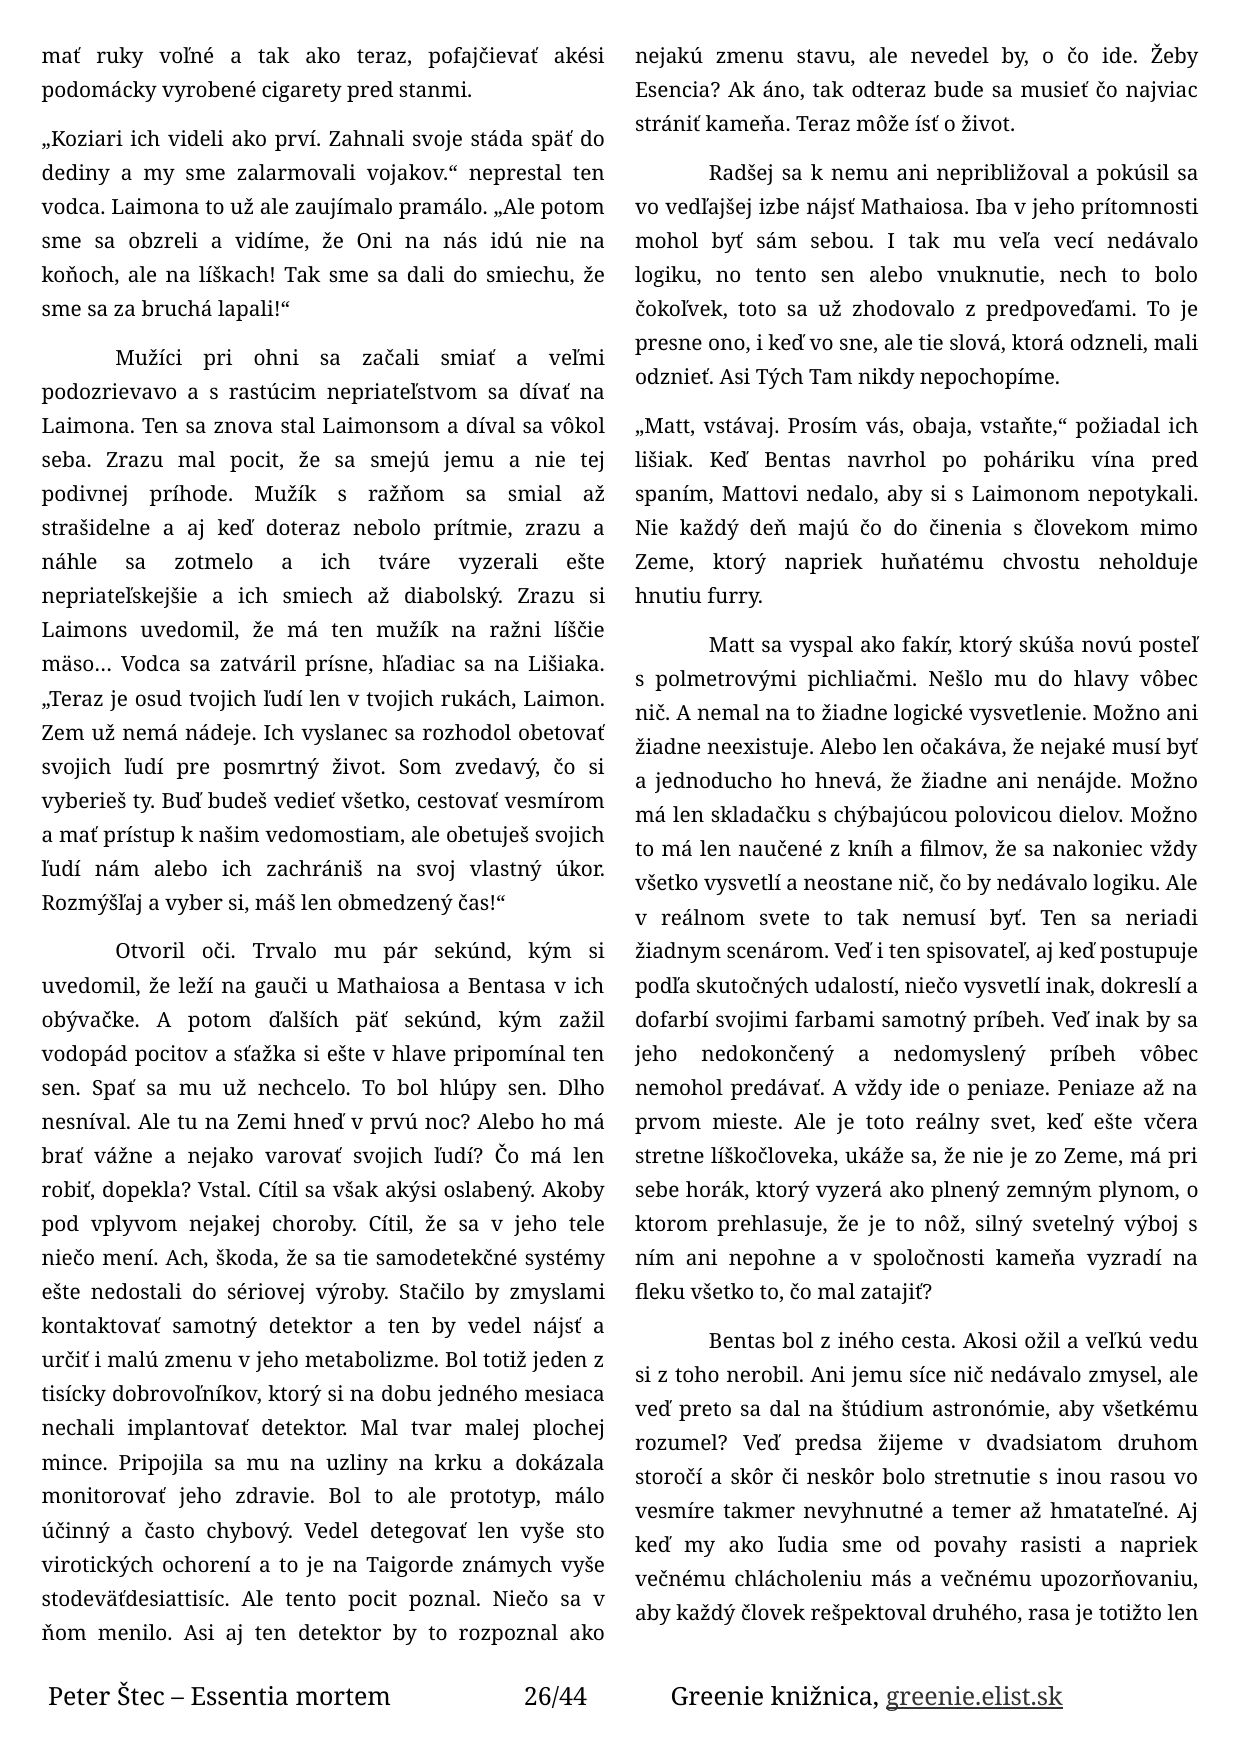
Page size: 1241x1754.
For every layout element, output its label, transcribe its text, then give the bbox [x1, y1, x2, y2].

text Mužíci pri ohni sa začali smiať a veľmi podozrievavo a s rastúcim nepriateľstvom sa dívať na Laimona. Ten sa znova stal Laimonsom a díval sa vôkol seba. Zrazu mal pocit, že sa smejú jemu a nie tej podivnej príhode. Mužík s ražňom sa smial až strašidelne a aj keď doteraz nebolo prítmie, zrazu a náhle sa zotmelo a ich tváre vyzerali ešte nepriateľskejšie a ich smiech až diabolský. Zrazu si Laimons uvedomil, že má ten mužík na ražni líščie mäso… Vodca sa zatváril prísne, hľadiac sa na Lišiaka. „Teraz je osud tvojich ľudí len v tvojich rukách, Laimon. Zem už nemá nádeje. Ich vyslanec sa rozhodol obetovať svojich ľudí pre posmrtný život. Som zvedavý, čo si vyberieš ty. Buď budeš vedieť všetko, cestovať vesmírom a mať prístup k našim vedomostiam, ale obetuješ svojich ľudí nám alebo ich zachrániš na svoj vlastný úkor. Rozmýšľaj a vyber si, máš len obmedzený čas!“ [41, 343, 605, 916]
text Radšej sa k nemu ani nepribližoval a pokúsil sa vo vedľajšej izbe nájsť Mathaiosa. Iba v jeho prítomnosti mohol byť sám sebou. I tak mu veľa vecí nedávalo logiku, no tento sen alebo vnuknutie, nech to bolo čokoľvek, toto sa už zhodovalo z predpoveďami. To je presne ono, i keď vo sne, ale tie slová, ktorá odzneli, mali odznieť. Asi Tých Tam nikdy nepochopíme. [635, 158, 1199, 391]
text Matt sa vyspal ako fakír, ktorý skúša novú posteľ s polmetrovými pichliačmi. Nešlo mu do hlavy vôbec nič. A nemal na to žiadne logické vysvetlenie. Možno ani žiadne neexistuje. Alebo len očakáva, že nejaké musí byť a jednoducho ho hnevá, že žiadne ani nenájde. Možno má len skladačku s chýbajúcou polovicou dielov. Možno to má len naučené z kníh a filmov, že sa nakoniec vždy všetko vysvetlí a neostane nič, čo by nedávalo logiku. Ale v reálnom svete to tak nemusí byť. Ten sa neriadi žiadnym scenárom. Veď i ten spisovateľ, aj keď postupuje podľa skutočných udalostí, niečo vysvetlí inak, dokreslí a dofarbí svojimi farbami samotný príbeh. Veď inak by sa jeho nedokončený a nedomyslený príbeh vôbec nemohol predávať. A vždy ide o peniaze. Peniaze až na prvom mieste. Ale je toto reálny svet, keď ešte včera stretne líškočloveka, ukáže sa, že nie je zo Zeme, má pri sebe horák, ktorý vyzerá ako plnený zemným plynom, o ktorom prehlasuje, že je to nôž, silný svetelný výboj s ním ani nepohne a v spoločnosti kameňa vyzradí na fleku všetko to, čo mal zatajiť? [635, 630, 1199, 1306]
text nejakú zmenu stavu, ale nevedel by, o čo ide. Žeby Esencia? Ak áno, tak odteraz bude sa musieť čo najviac strániť kameňa. Teraz môže ísť o život. [635, 41, 1199, 138]
text mať ruky voľné a tak ako teraz, pofajčievať akési podomácky vyrobené cigarety pred stanmi. [41, 41, 605, 104]
text „Koziari ich videli ako prví. Zahnali svoje stáda späť do dediny a my sme zalarmovali vojakov.“ neprestal ten vodca. Laimona to už ale zaujímalo pramálo. „Ale potom sme sa obzreli a vidíme, že Oni na nás idú nie na koňoch, ale na líškach! Tak sme sa dali do smiechu, že sme sa za bruchá lapali!“ [41, 124, 605, 323]
text Otvoril oči. Trvalo mu pár sekúnd, kým si uvedomil, že leží na gauči u Mathaiosa a Bentasa v ich obývačke. A potom ďalších päť sekúnd, kým zažil vodopád pocitov a sťažka si ešte v hlave pripomínal ten sen. Spať sa mu už nechcelo. To bol hlúpy sen. Dlho nesníval. Ale tu na Zemi hneď v prvú noc? Alebo ho má brať vážne a nejako varovať svojich ľudí? Čo má len robiť, dopekla? Vstal. Cítil sa však akýsi oslabený. Akoby pod vplyvom nejakej choroby. Cítil, že sa v jeho tele niečo mení. Ach, škoda, že sa tie samodetekčné systémy ešte nedostali do sériovej výroby. Stačilo by zmyslami kontaktovať samotný detektor a ten by vedel nájsť a určiť i malú zmenu v jeho metabolizme. Bol totiž jeden z tisícky dobrovoľníkov, ktorý si na dobu jedného mesiaca nechali implantovať detektor. Mal tvar malej plochej mince. Pripojila sa mu na uzliny na krku a dokázala monitorovať jeho zdravie. Bol to ale prototyp, málo účinný a často chybový. Vedel detegovať len vyše sto virotických ochorení a to je na Taigorde známych vyše stodeväťdesiattisíc. Ale tento pocit poznal. Niečo sa v ňom menilo. Asi aj ten detektor by to rozpoznal ako [41, 937, 605, 1646]
text Bentas bol z iného cesta. Akosi ožil a veľkú vedu si z toho nerobil. Ani jemu síce nič nedávalo zmysel, ale veď preto sa dal na štúdium astronómie, aby všetkému rozumel? Veď predsa žijeme v dvadsiatom druhom storočí a skôr či neskôr bolo stretnutie s inou rasou vo vesmíre takmer nevyhnutné a temer až hmatateľné. Aj keď my ako ľudia sme od povahy rasisti a napriek večnému chlácholeniu más a večnému upozorňovaniu, aby každý človek rešpektoval druhého, rasa je totižto len [635, 1326, 1199, 1627]
text „Matt, vstávaj. Prosím vás, obaja, vstaňte,“ požiadal ich lišiak. Keď Bentas navrhol po poháriku vína pred spaním, Mattovi nedalo, aby si s Laimonom nepotykali. Nie každý deň majú čo do činenia s človekom mimo Zeme, ktorý napriek huňatému chvostu neholduje hnutiu furry. [635, 411, 1199, 610]
